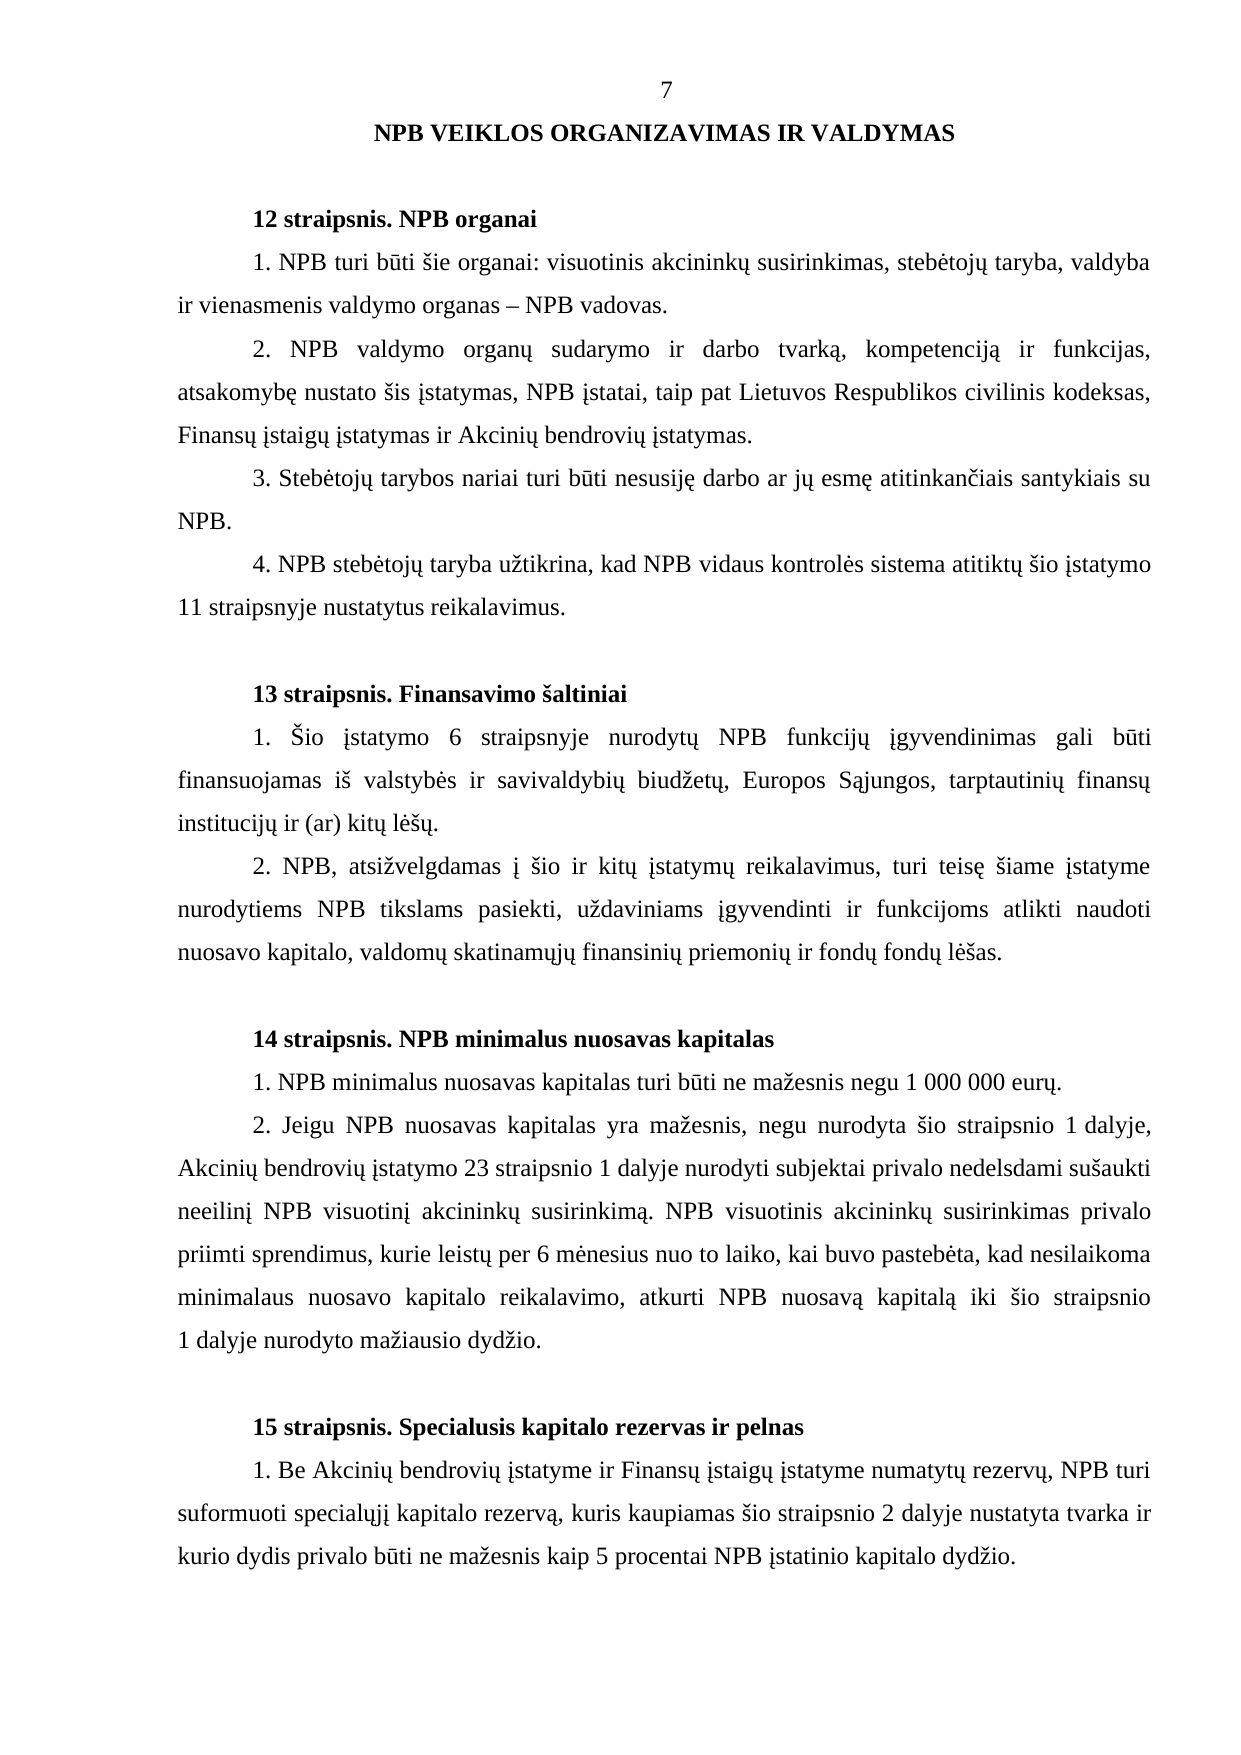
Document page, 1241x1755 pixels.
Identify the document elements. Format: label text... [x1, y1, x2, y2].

text 1. Be Akcinių bendrovių įstatyme ir Finansų įstaigų įstatyme numatytų rezervų, NPB turi suformuoti specialųjį kapitalo rezervą, kuris kaupiamas šio straipsnio 2 dalyje nustatyta tvarka ir kurio dydis privalo būti ne mažesnis kaip 5 procentai NPB įstatinio kapitalo dydžio. [177, 1455, 1152, 1570]
text 12 straipsnis. NPB organai [177, 204, 1152, 233]
text 14 straipsnis. NPB minimalus nuosavas kapitalas [177, 1024, 1152, 1052]
text 15 straipsnis. Specialusis kapitalo rezervas ir pelnas [177, 1412, 1152, 1441]
text 2. NPB, atsižvelgdamas į šio ir kitų įstatymų reikalavimus, turi teisę šiame įstatyme nurodytiems NPB tikslams pasiekti, uždaviniams įgyvendinti ir funkcijoms atlikti naudoti nuosavo kapitalo, valdomų skatinamųjų finansinių priemonių ir fondų fondų lėšas. [177, 851, 1152, 966]
text 1. NPB turi būti šie organai: visuotinis akcininkų susirinkimas, stebėtojų taryba, valdyba ir vienasmenis valdymo organas – NPB vadovas. [177, 247, 1152, 319]
text 1. Šio įstatymo 6 straipsnyje nurodytų NPB funkcijų įgyvendinimas gali būti finansuojamas iš valstybės ir savivaldybių biudžetų, Europos Sąjungos, tarptautinių finansų institucijų ir (ar) kitų lėšų. [177, 722, 1152, 837]
text 4. NPB stebėtojų taryba užtikrina, kad NPB vidaus kontrolės sistema atitiktų šio įstatymo 11 straipsnyje nustatytus reikalavimus. [177, 549, 1152, 621]
text 2. NPB valdymo organų sudarymo ir darbo tvarką, kompetenciją ir funkcijas, atsakomybę nustato šis įstatymas, NPB įstatai, taip pat Lietuvos Respublikos civilinis kodeksas, Finansų įstaigų įstatymas ir Akcinių bendrovių įstatymas. [177, 334, 1152, 449]
text 1. NPB minimalus nuosavas kapitalas turi būti ne mažesnis negu 1 000 000 eurų. [177, 1067, 1152, 1096]
text 2. Jeigu NPB nuosavas kapitalas yra mažesnis, negu nurodyta šio straipsnio 1 dalyje, Akcinių bendrovių įstatymo 23 straipsnio 1 dalyje nurodyti subjektai privalo nedelsdami sušaukti neeilinį NPB visuotinį akcininkų susirinkimą. NPB visuotinis akcininkų susirinkimas privalo priimti sprendimus, kurie leistų per 6 mėnesius nuo to laiko, kai buvo pastebėta, kad nesilaikoma minimalaus nuosavo kapitalo reikalavimo, atkurti NPB nuosavą kapitalą iki šio straipsnio 1 dalyje nurodyto mažiausio dydžio. [177, 1110, 1152, 1354]
text 3. Stebėtojų tarybos nariai turi būti nesusiję darbo ar jų esmę atitinkančiais santykiais su NPB. [177, 463, 1152, 535]
text NPB VEIKLOS ORGANIZAVIMAS IR VALDYMAS [177, 118, 1152, 147]
text 13 straipsnis. Finansavimo šaltiniai [177, 679, 1152, 707]
